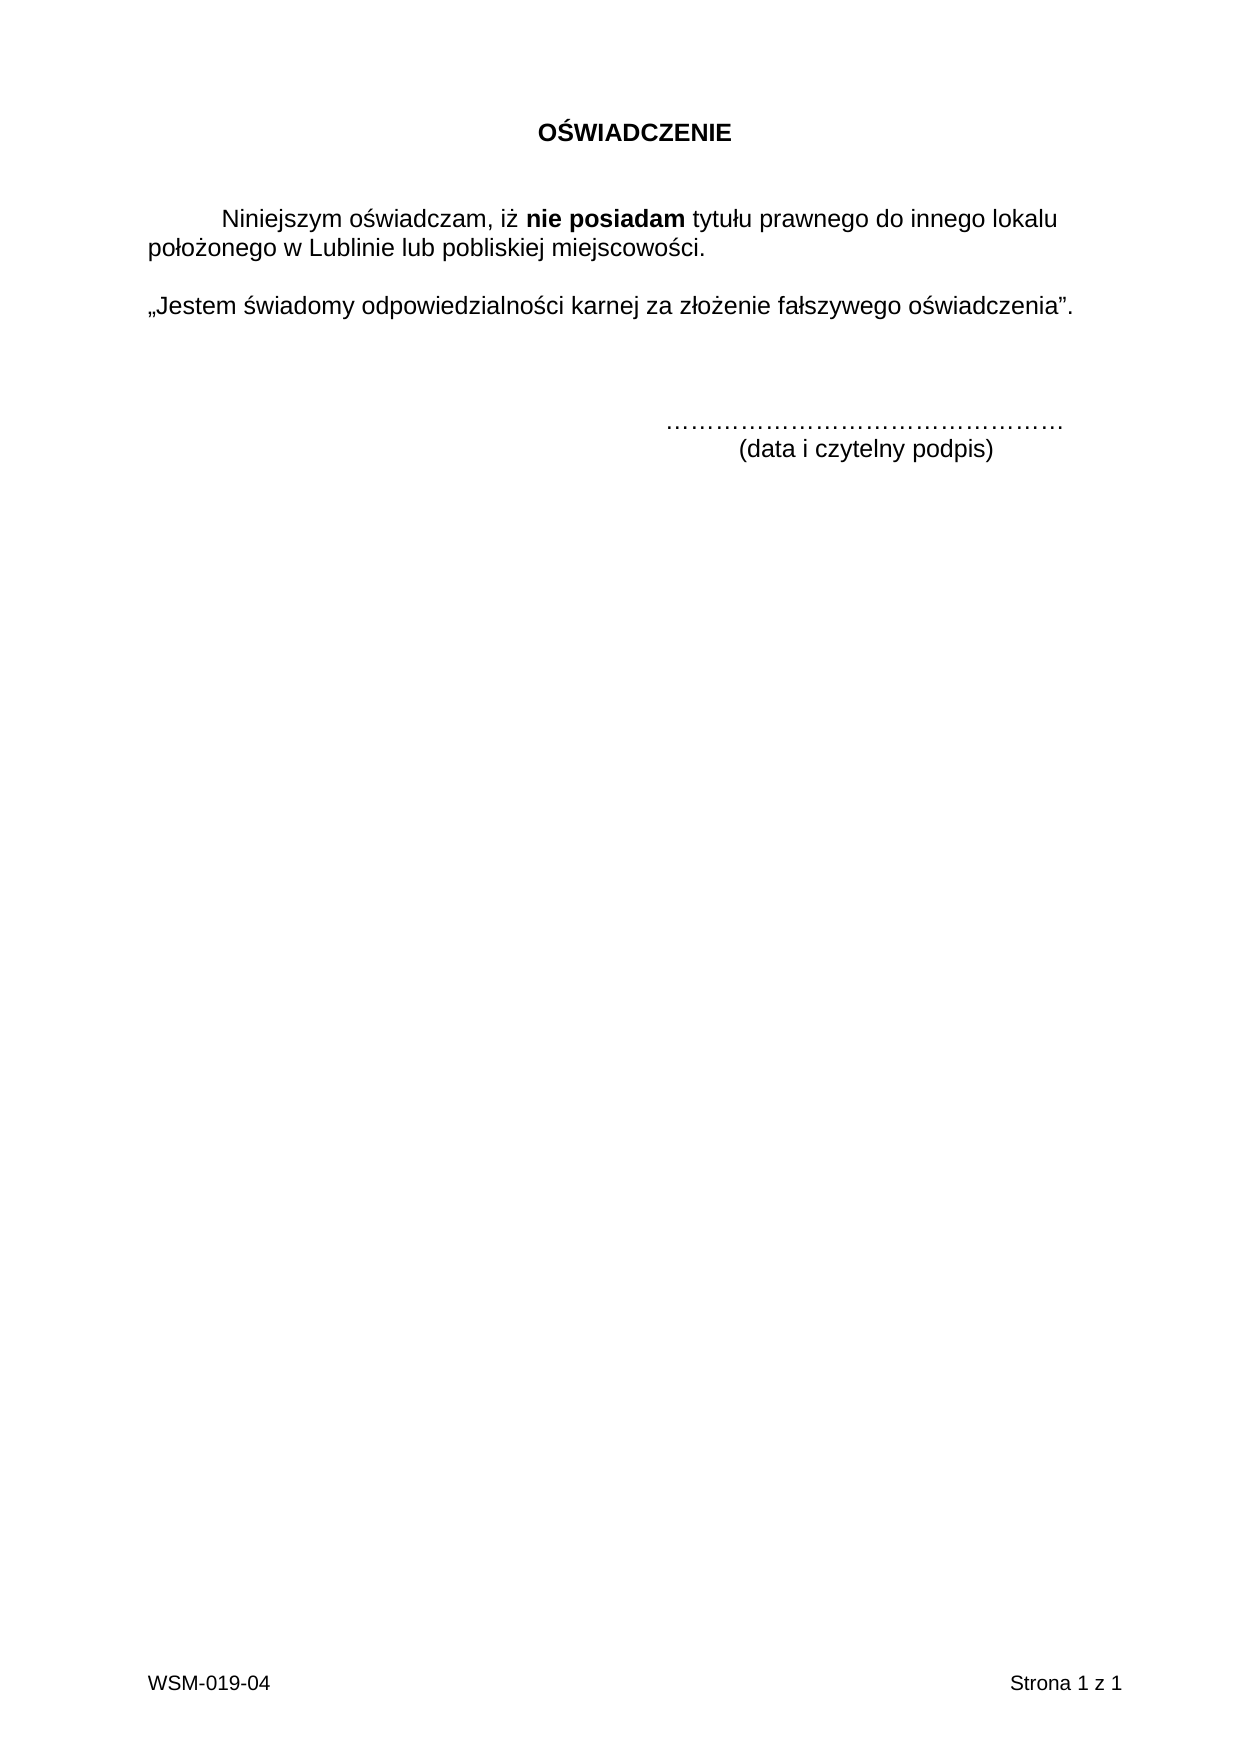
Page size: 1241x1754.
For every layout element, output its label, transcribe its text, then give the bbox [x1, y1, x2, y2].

text (data i czytelny podpis) [148, 434, 1122, 463]
text Niniejszym oświadczam, iż nie posiadam tytułu prawnego do innego lokalu położonego w Lublinie lub pobliskiej miejscowości. [148, 204, 1122, 262]
text OŚWIADCZENIE [148, 118, 1122, 147]
text „Jestem świadomy odpowiedzialności karnej za złożenie fałszywego oświadczenia”. [148, 291, 1122, 319]
text ………………………………………… [148, 406, 1122, 434]
